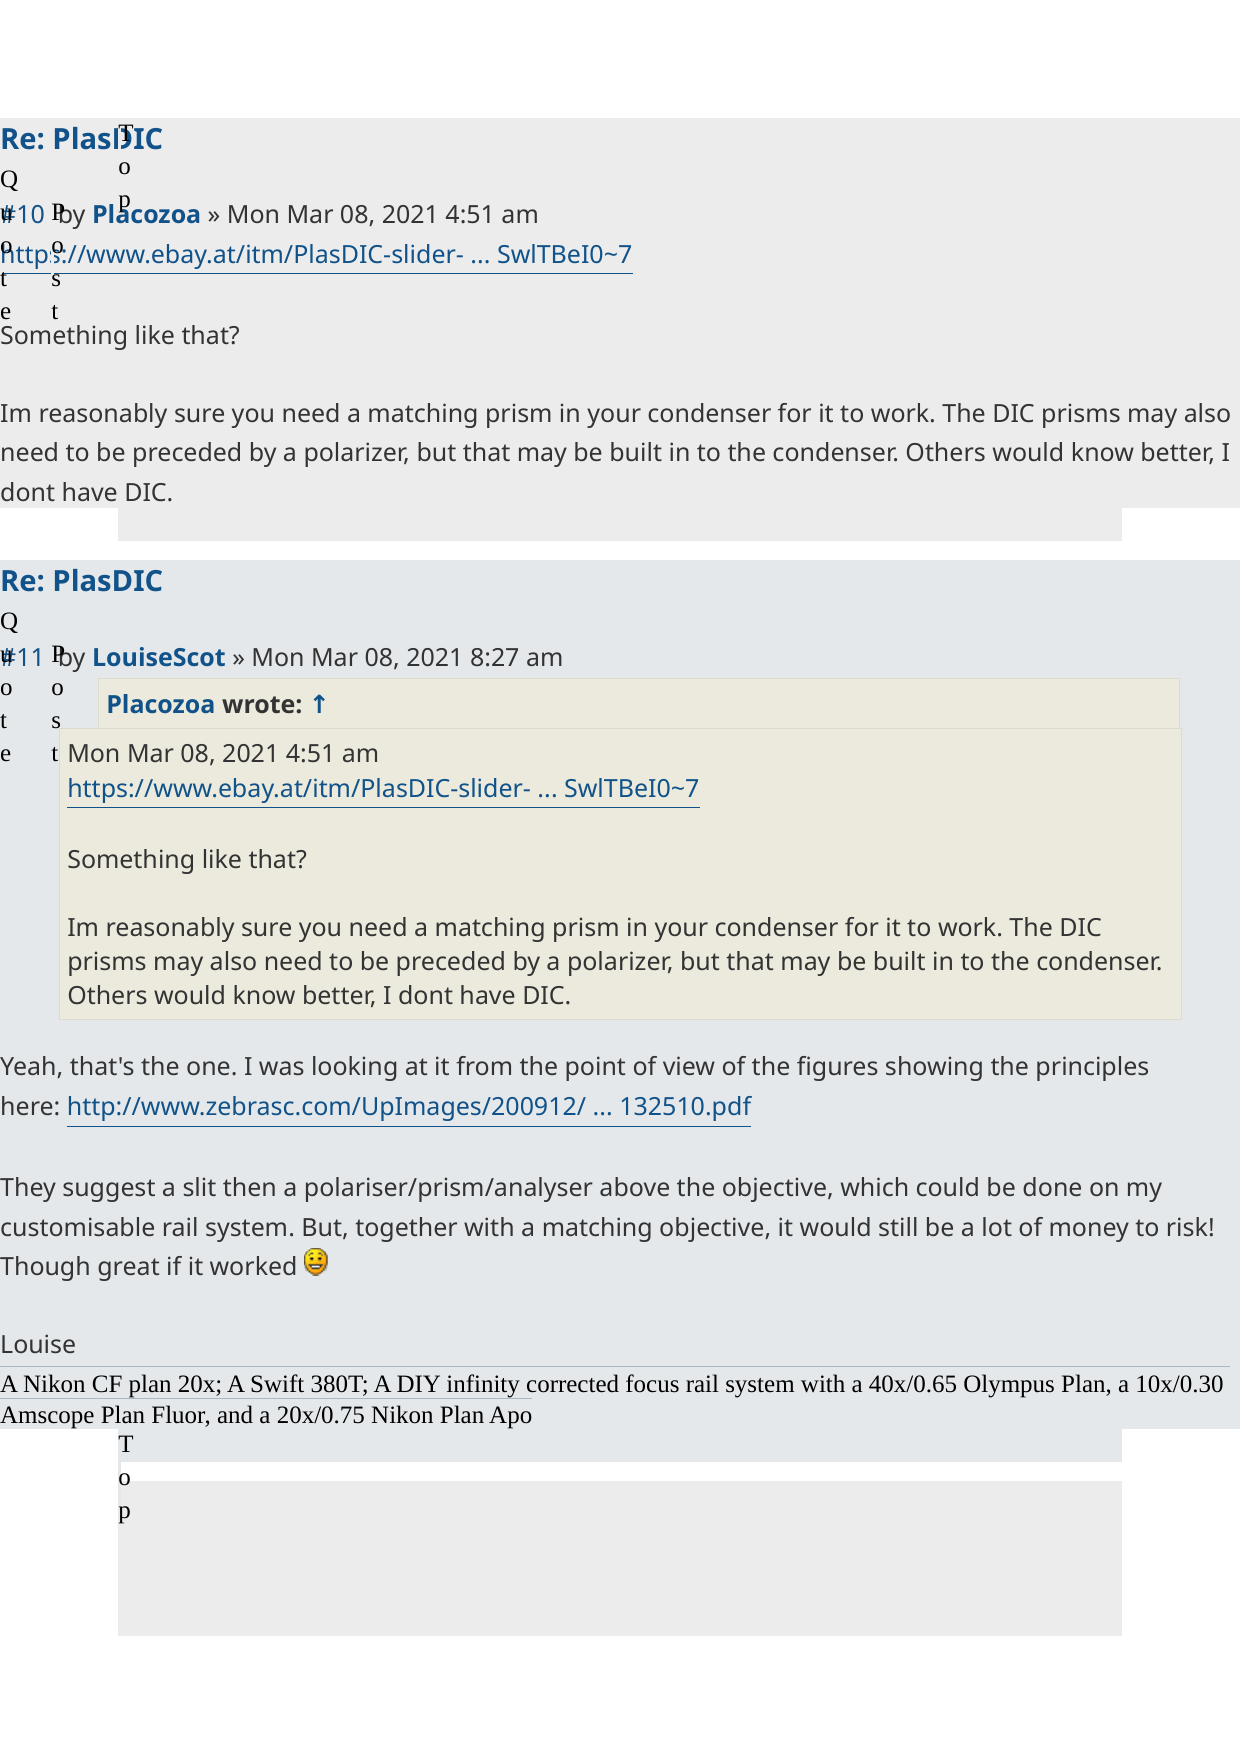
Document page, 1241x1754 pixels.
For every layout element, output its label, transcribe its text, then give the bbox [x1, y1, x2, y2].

text #11 by LouiseScot » Mon Mar 08, 2021 8:27 am [2, 639, 51, 673]
text https://www.ebay.at/itm/PlasDIC-slider- ... SwlTBeI0~7 Something like that? Im reasonably sure you need a matching prism in your condenser for it to work. The DIC prisms may also need to be preceded by a polarizer, but that may be built in to the condenser. Others would know better, I dont have DIC. [0, 236, 1240, 508]
text Placozoa wrote: ↑ [99, 679, 1179, 728]
subtitle Re: PlasDIC [0, 118, 118, 158]
text #10 by Placozoa » Mon Mar 08, 2021 4:51 am [54, 197, 1240, 231]
text #10 by Placozoa » Mon Mar 08, 2021 4:51 am [2, 197, 51, 231]
text Mon Mar 08, 2021 4:51 am [60, 729, 1181, 762]
text https://www.ebay.at/itm/PlasDIC-slider- ... SwlTBeI0~7 Something like that? Im reasonably sure you need a matching prism in your condenser for it to work. The DIC prisms may also need to be preceded by a polarizer, but that may be built in to the condenser. Others would know better, I dont have DIC. [60, 762, 1181, 1019]
subtitle Re: PlasDIC [121, 118, 959, 158]
subtitle Re: PlasDIC [0, 560, 959, 600]
picture [304, 1248, 328, 1276]
text A Nikon CF plan 20x; A Swift 380T; A DIY infinity corrected focus rail system with a 40x/0.65 Olympus Plan, a 10x/0.30 Amscope Plan Fluor, and a 20x/0.75 Nikon Plan Apo [0, 1366, 1240, 1429]
text #11 by LouiseScot » Mon Mar 08, 2021 8:27 am [54, 639, 1240, 673]
text Yeah, that's the one. I was looking at it from the point of view of the figures showing the principles here: http://www.zebrasc.com/UpImages/200912/ ... 132510.pdf They suggest a slit then a polariser/prism/analyser above the objective, which could be done on my customisable rail system. But, together with a matching objective, it would still be a lot of money to risk! Though great if it worked Louise [0, 1049, 1240, 1361]
